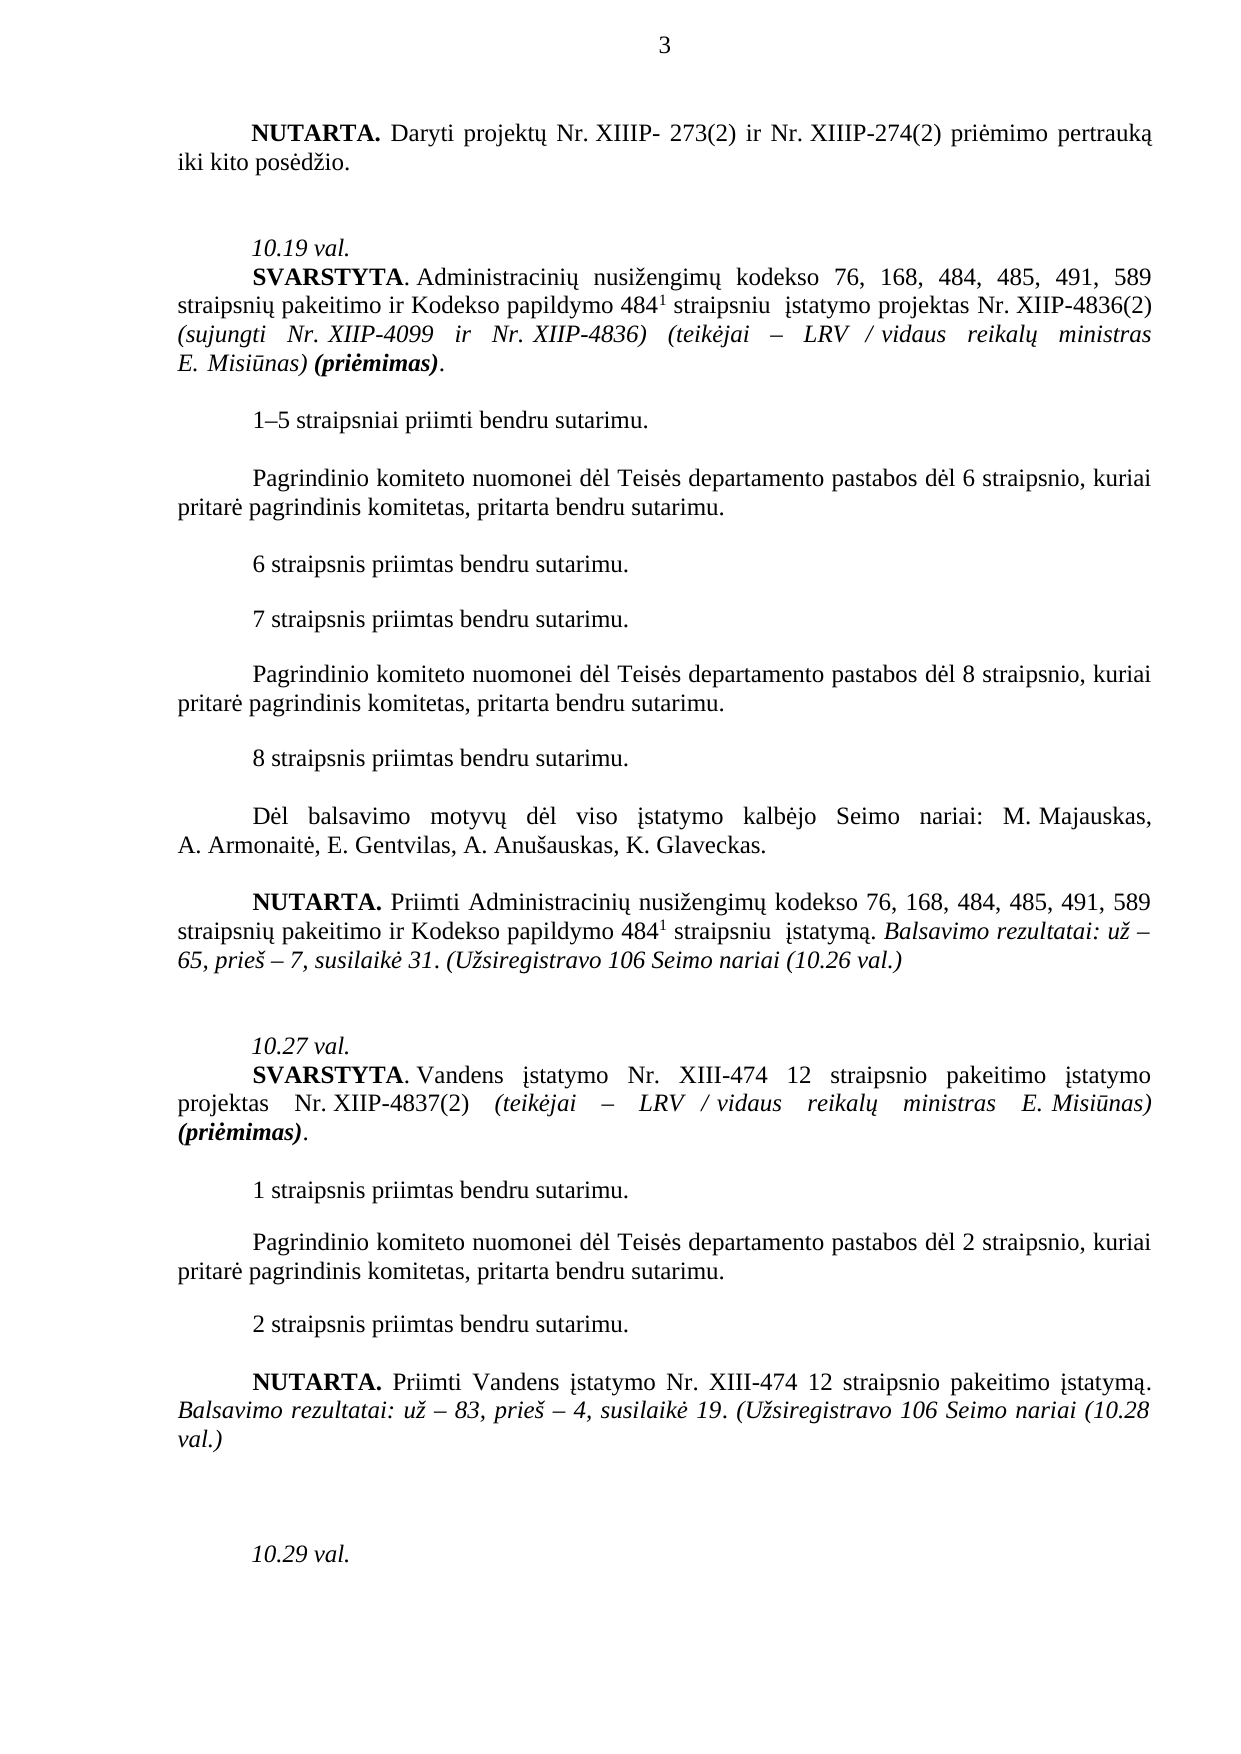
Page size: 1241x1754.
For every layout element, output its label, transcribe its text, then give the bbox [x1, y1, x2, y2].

text 10.19 val. [177, 233, 1152, 262]
text 7 straipsnis priimtas bendru sutarimu. [177, 604, 1152, 633]
text 6 straipsnis priimtas bendru sutarimu. [177, 549, 1152, 578]
text SVARSTYTA. Administracinių nusižengimų kodekso 76, 168, 484, 485, 491, 589 straipsnių pakeitimo ir Kodekso papildymo 4841 straipsniu įstatymo projektas Nr. XIIP-4836(2) (sujungti Nr. XIIP-4099 ir Nr. XIIP-4836) (teikėjai – LRV / vidaus reikalų ministras E. Misiūnas) (priėmimas). [177, 262, 1152, 377]
text NUTARTA. Daryti projektų Nr. XIIIP- 273(2) ir Nr. XIIIP-274(2) priėmimo pertrauką iki kito posėdžio. [177, 118, 1152, 176]
text 2 straipsnis priimtas bendru sutarimu. [177, 1309, 1152, 1338]
text Dėl balsavimo motyvų dėl viso įstatymo kalbėjo Seimo nariai: M. Majauskas, A. Armonaitė, E. Gentvilas, A. Anušauskas, K. Glaveckas. [177, 801, 1152, 858]
text 10.27 val. [177, 1031, 1152, 1060]
text NUTARTA. Priimti Vandens įstatymo Nr. XIII-474 12 straipsnio pakeitimo įstatymą. Balsavimo rezultatai: už – 83, prieš – 4, susilaikė 19. (Užsiregistravo 106 Seimo nariai (10.28 val.) [177, 1367, 1152, 1453]
text NUTARTA. Priimti Administracinių nusižengimų kodekso 76, 168, 484, 485, 491, 589 straipsnių pakeitimo ir Kodekso papildymo 4841 straipsniu įstatymą. Balsavimo rezultatai: už – 65, prieš – 7, susilaikė 31. (Užsiregistravo 106 Seimo nariai (10.26 val.) [177, 887, 1152, 973]
text 1–5 straipsniai priimti bendru sutarimu. [177, 406, 1152, 434]
text 8 straipsnis priimtas bendru sutarimu. [177, 743, 1152, 772]
text Pagrindinio komiteto nuomonei dėl Teisės departamento pastabos dėl 6 straipsnio, kuriai pritarė pagrindinis komitetas, pritarta bendru sutarimu. [177, 463, 1152, 521]
text SVARSTYTA. Vandens įstatymo Nr. XIII-474 12 straipsnio pakeitimo įstatymo projektas Nr. XIIP-4837(2) (teikėjai – LRV / vidaus reikalų ministras E. Misiūnas) (priėmimas). [177, 1060, 1152, 1146]
text Pagrindinio komiteto nuomonei dėl Teisės departamento pastabos dėl 8 straipsnio, kuriai pritarė pagrindinis komitetas, pritarta bendru sutarimu. [177, 659, 1152, 717]
text Pagrindinio komiteto nuomonei dėl Teisės departamento pastabos dėl 2 straipsnio, kuriai pritarė pagrindinis komitetas, pritarta bendru sutarimu. [177, 1227, 1152, 1285]
text 1 straipsnis priimtas bendru sutarimu. [177, 1175, 1152, 1203]
text 10.29 val. [177, 1539, 1152, 1568]
